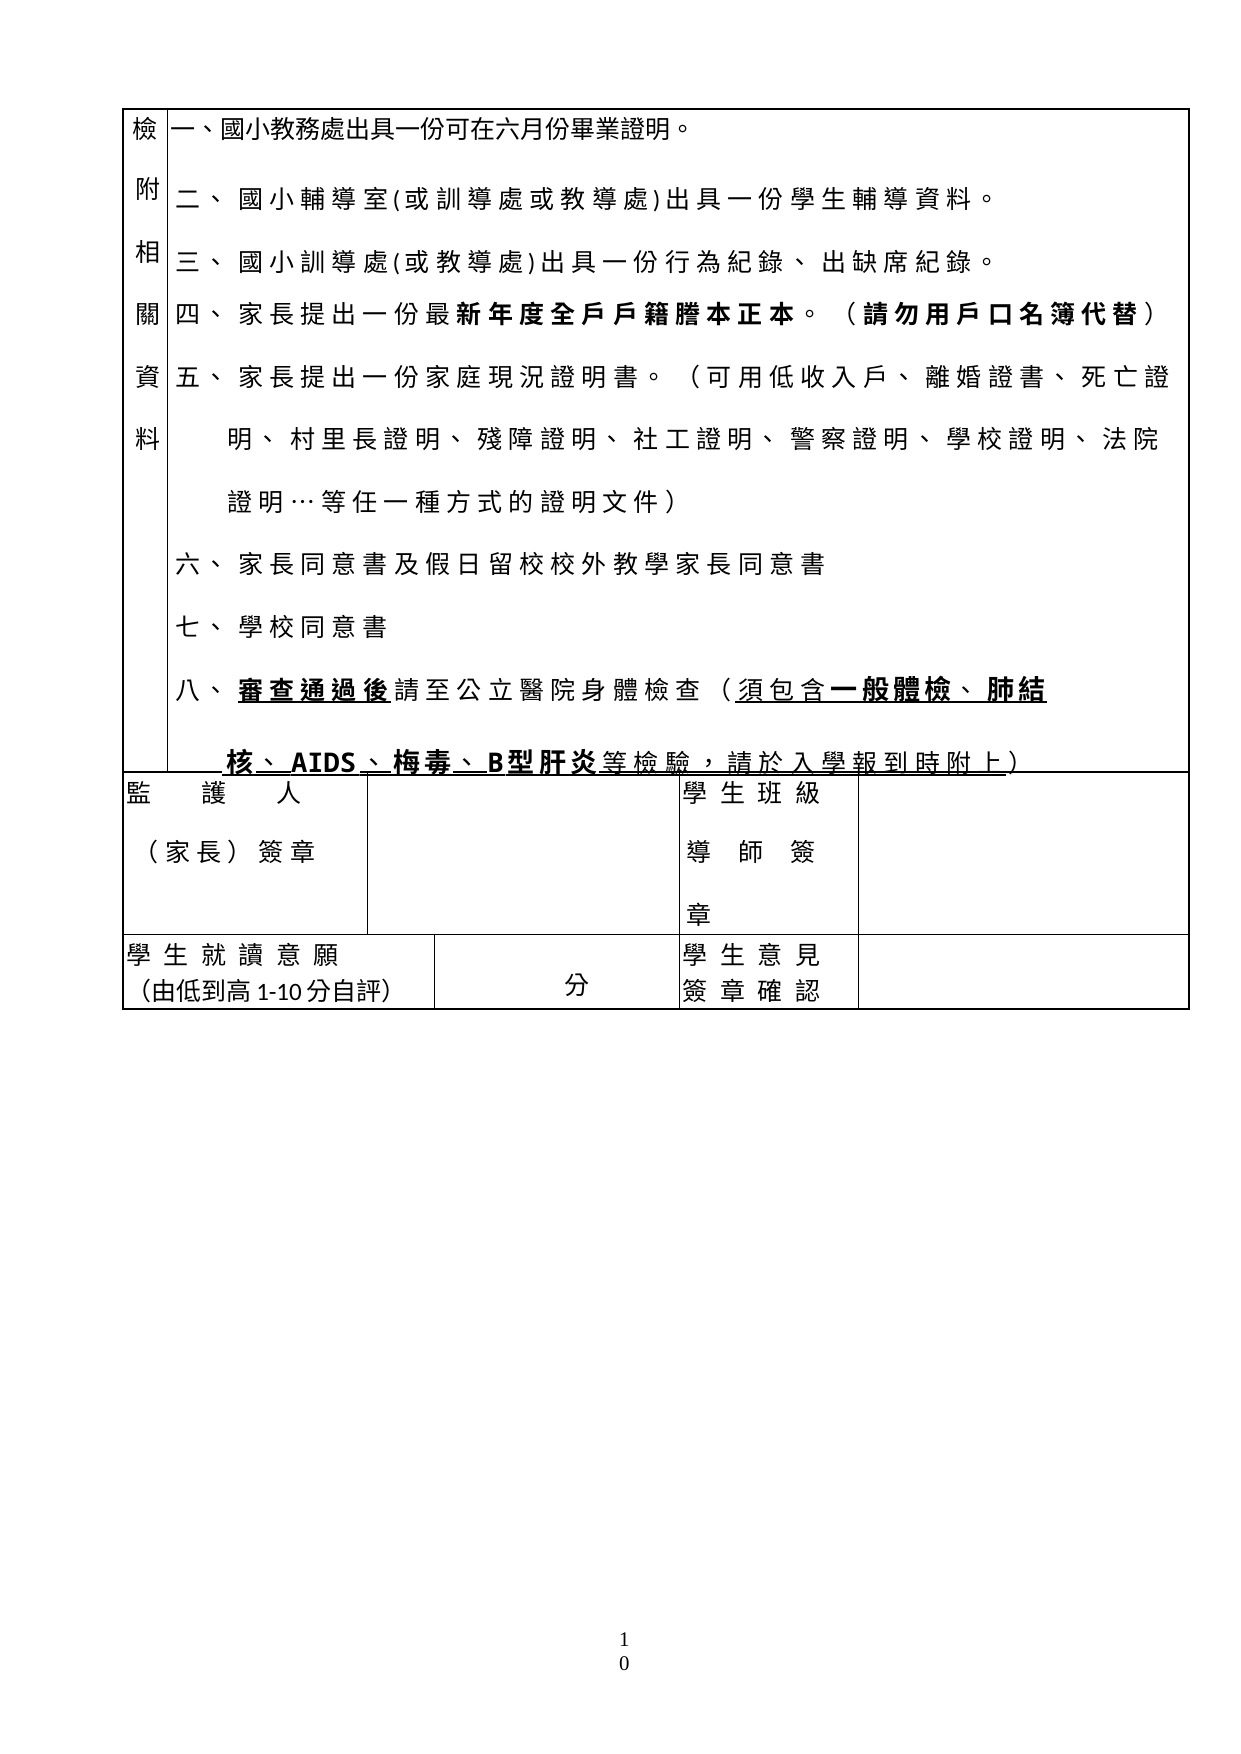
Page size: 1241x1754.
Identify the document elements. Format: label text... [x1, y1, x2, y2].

table_cell 學 生 班 級 導 師 簽 章 [680, 776, 858, 934]
table_cell 學 生 意 見 簽 章 確 認 [680, 935, 858, 1008]
table_cell 檢 附 相關資料 [124, 110, 167, 771]
table_cell [368, 776, 679, 934]
table_cell 一、國小教務處出具一份可在六月份畢業證明。 二、國小輔導室(或訓導處或教導處)出具一份學生輔導資料。 三、國小訓導處(或教導處)出具一份行為紀錄、出缺席紀錄。 四、家長提出一份最新年度全戶戶籍謄本正本。（請勿用戶口名簿代替） 五、家長提出一份家庭現況證明書。（可用低收入戶、離婚證書、死亡證明、村里長證明、殘障證明、社工證明、警察證明、學校證明、法院證明…等任一種方式的證明文件） 六、家長同意書及假日留校校外教學家長同意書 七、學校同意書 八、審查通過後請至公立醫院身體檢查（須包含一般體檢、肺結核、AIDS、梅毒、B型肝炎等檢驗，請於入學報到時附上） [168, 110, 1188, 771]
table_cell 學 生 就 讀 意 願 （由低到高1-10分自評） [124, 935, 434, 1008]
table_cell 分 [435, 935, 679, 1008]
table_cell [859, 935, 1188, 1008]
table_cell [859, 773, 1188, 934]
table_cell 監 護 人 （家長）簽章 [124, 773, 367, 934]
